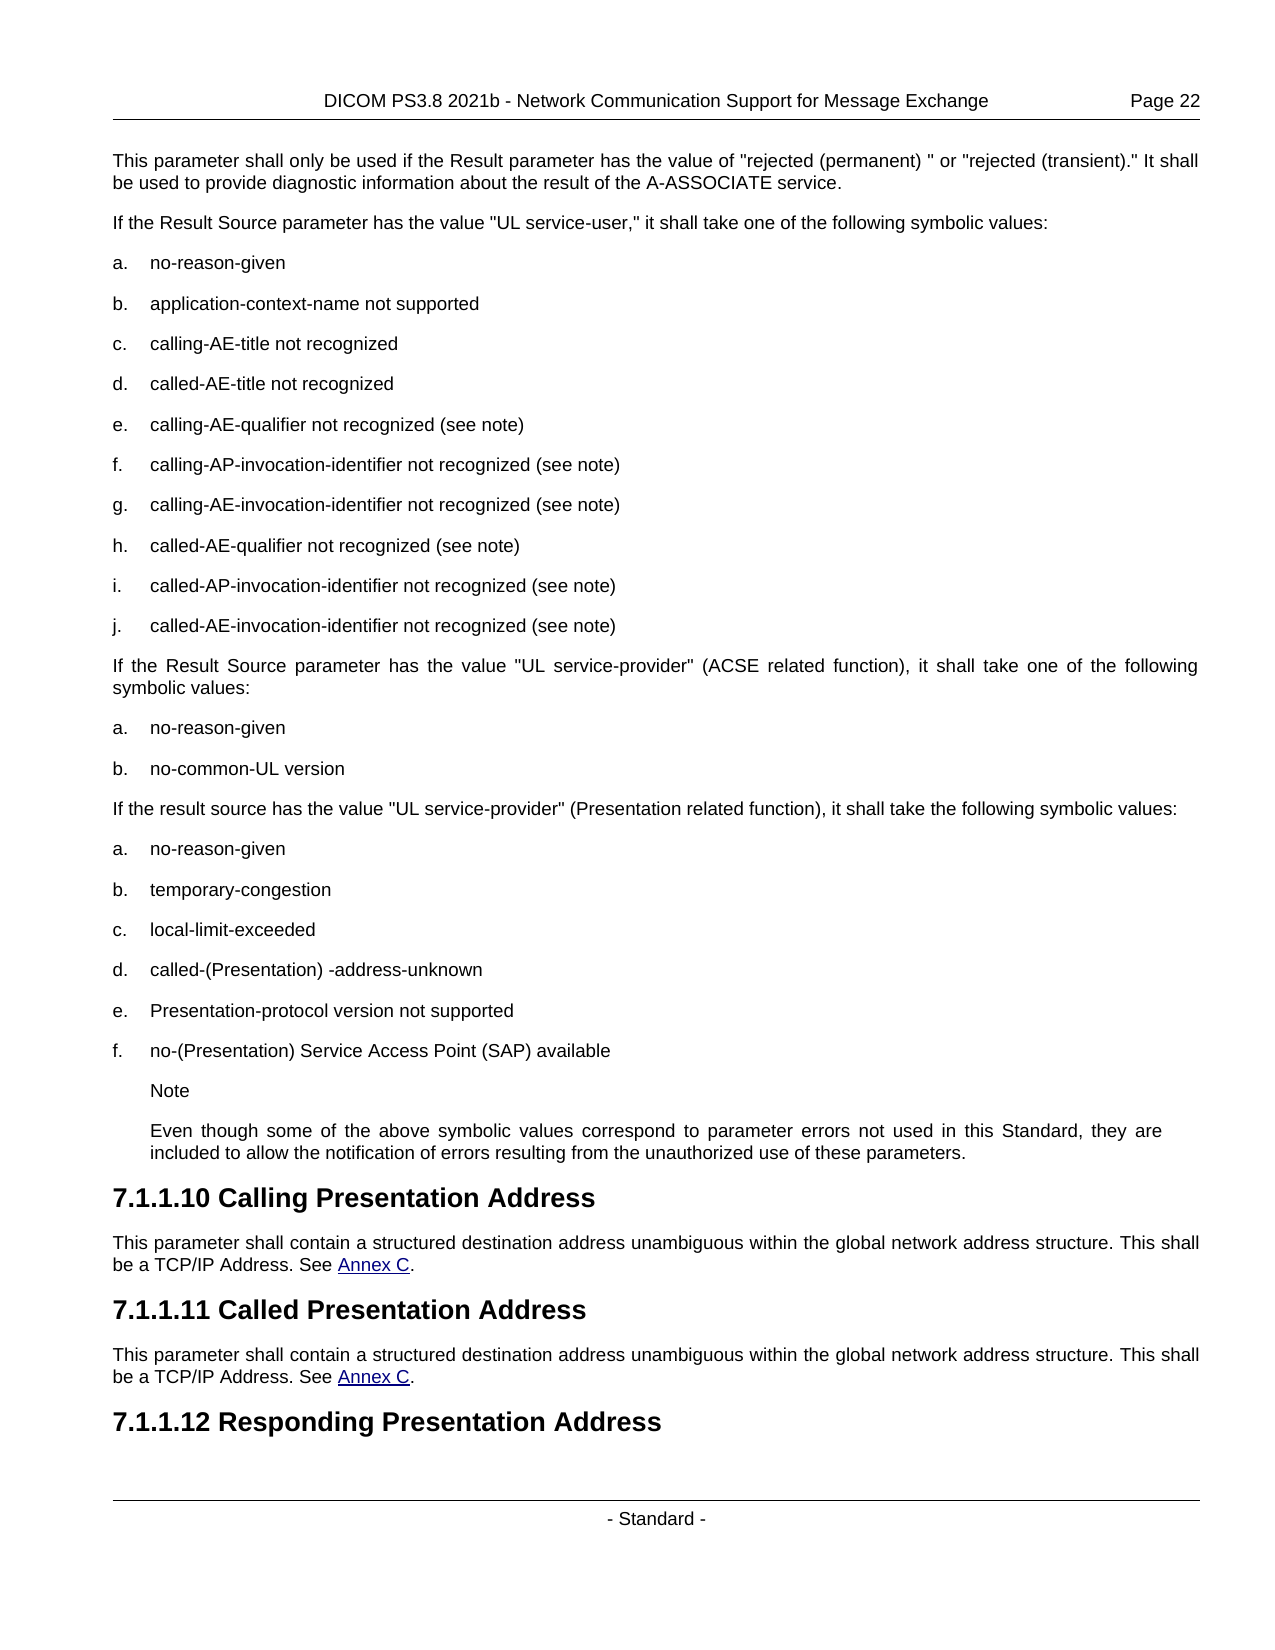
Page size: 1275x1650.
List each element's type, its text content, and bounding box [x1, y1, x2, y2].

text b. application-context-name not supported [112, 292, 1200, 314]
text a. no-reason-given [112, 717, 1200, 739]
text e. calling-AE-qualifier not recognized (see note) [112, 413, 1200, 435]
text d. called-(Presentation) -address-unknown [112, 959, 1200, 981]
text Even though some of the above symbolic values correspond to parameter errors not used in this Standard, they are included to allow the notification of errors resulting from the unauthorized use of these parameters. [150, 1120, 1162, 1163]
text d. called-AE-title not recognized [112, 373, 1200, 395]
text c. local-limit-exceeded [112, 919, 1200, 940]
text Note [150, 1080, 1162, 1102]
text This parameter shall only be used if the Result parameter has the value of "rejected (permanent) " or "rejected (transient)." It shall be used to provide diagnostic information about the result of the A-ASSOCIATE service. [112, 150, 1200, 193]
text j. called-AE-invocation-identifier not recognized (see note) [112, 615, 1200, 637]
text If the result source has the value "UL service-provider" (Presentation related function), it shall take the following symbolic values: [112, 798, 1200, 819]
text If the Result Source parameter has the value "UL service-provider" (ACSE related function), it shall take one of the following symbolic values: [112, 655, 1200, 698]
text If the Result Source parameter has the value "UL service-user," it shall take one of the following symbolic values: [112, 212, 1200, 233]
text a. no-reason-given [112, 838, 1200, 860]
text i. called-AP-invocation-identifier not recognized (see note) [112, 575, 1200, 596]
text g. calling-AE-invocation-identifier not recognized (see note) [112, 494, 1200, 516]
text b. no-common-UL version [112, 757, 1200, 779]
text f. calling-AP-invocation-identifier not recognized (see note) [112, 454, 1200, 475]
text e. Presentation-protocol version not supported [112, 999, 1200, 1021]
text This parameter shall contain a structured destination address unambiguous within the global network address structure. This shall be a TCP/IP Address. See Annex C. [112, 1232, 1200, 1275]
text h. called-AE-qualifier not recognized (see note) [112, 534, 1200, 556]
text c. calling-AE-title not recognized [112, 333, 1200, 354]
text 7.1.1.12 Responding Presentation Address [112, 1406, 1200, 1437]
text 7.1.1.10 Calling Presentation Address [112, 1182, 1200, 1213]
text a. no-reason-given [112, 252, 1200, 274]
text b. temporary-congestion [112, 878, 1200, 900]
text This parameter shall contain a structured destination address unambiguous within the global network address structure. This shall be a TCP/IP Address. See Annex C. [112, 1344, 1200, 1387]
text 7.1.1.11 Called Presentation Address [112, 1294, 1200, 1325]
text f. no-(Presentation) Service Access Point (SAP) available [112, 1040, 1200, 1061]
